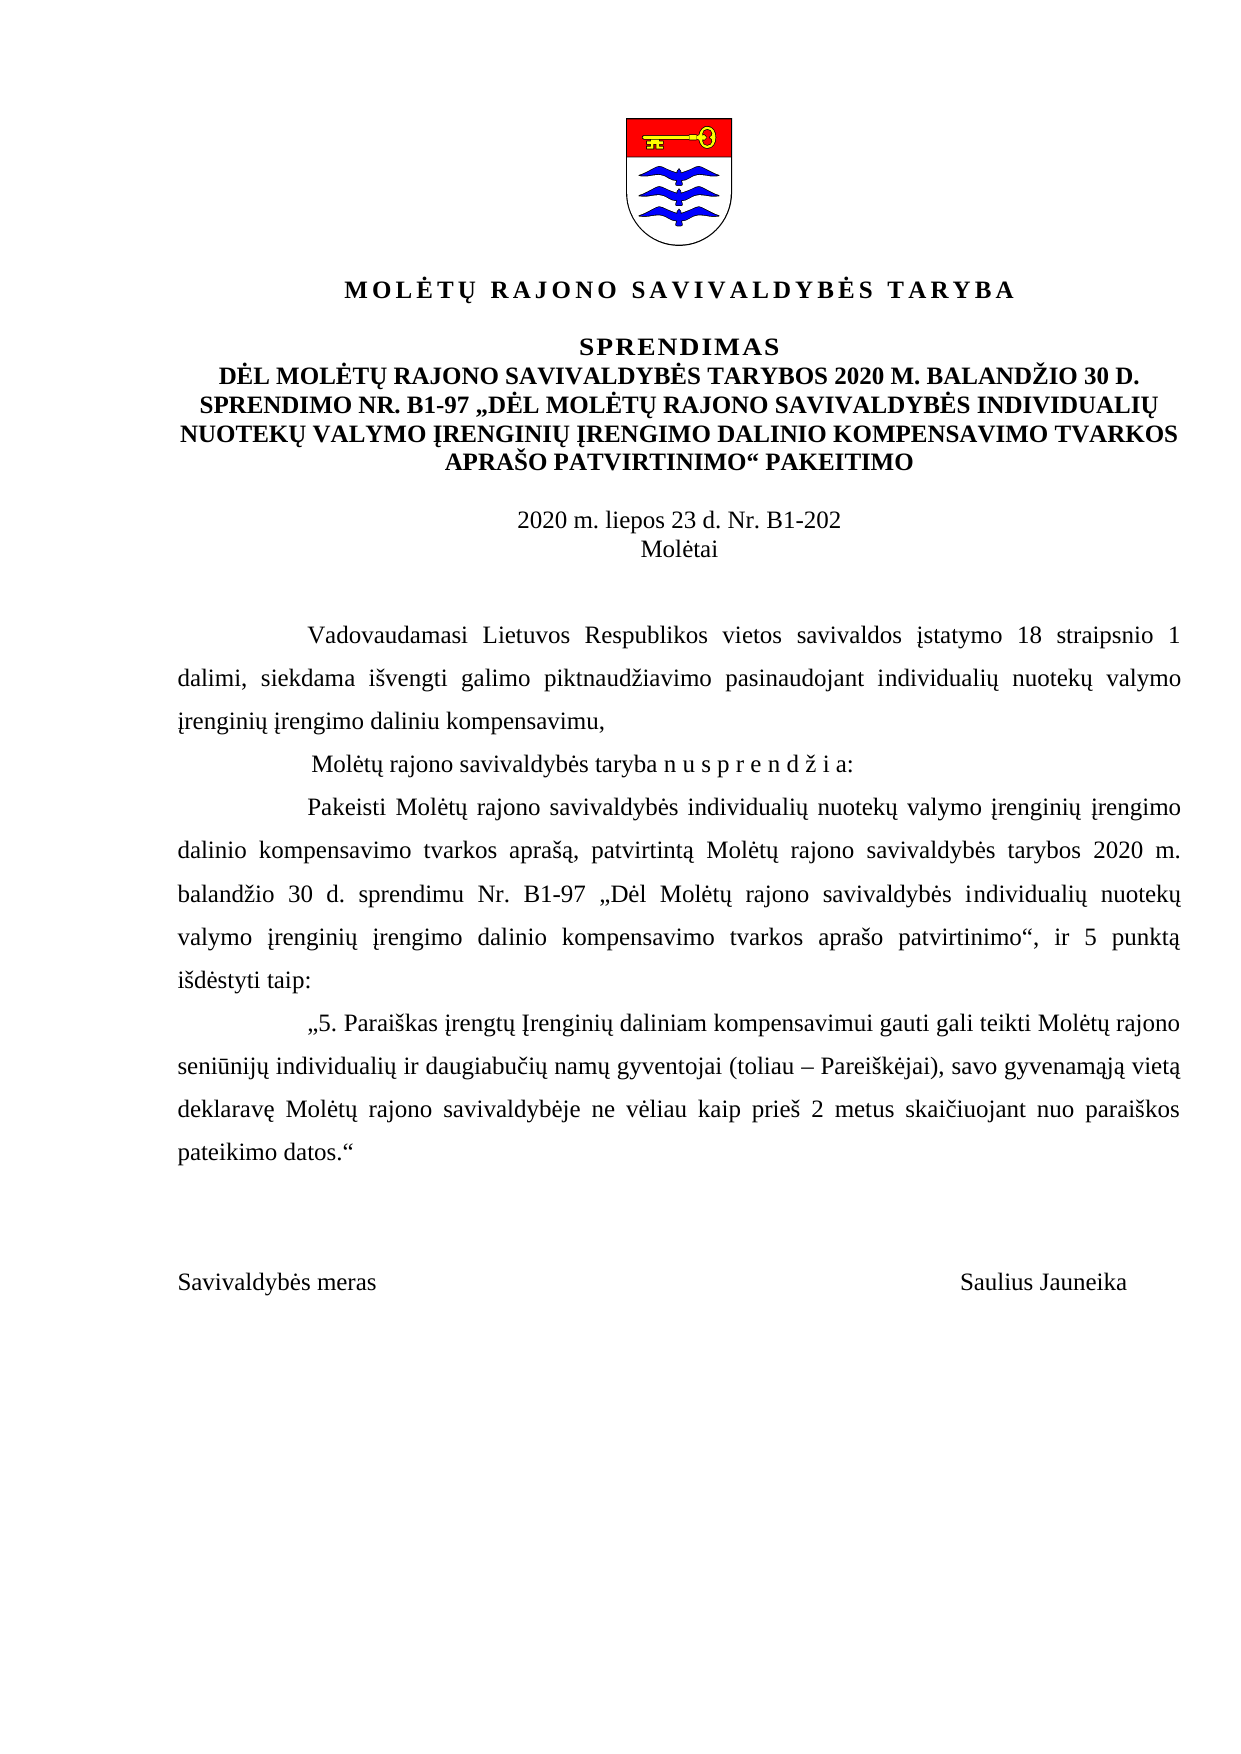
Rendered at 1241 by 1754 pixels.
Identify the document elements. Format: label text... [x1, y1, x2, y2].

text SPRENDIMAS [177, 332, 1181, 361]
text Molėtų rajono savivaldybės taryba [177, 275, 1181, 304]
text 2020 m. liepos 23 d. Nr. B1-202 [177, 505, 1181, 534]
text Molėtų rajono savivaldybės taryba n u s p r e n d ž i a: [177, 749, 1181, 778]
text Vadovaudamasi Lietuvos Respublikos vietos savivaldos įstatymo 18 straipsnio 1 dalimi, siekdama išvengti galimo piktnaudžiavimo pasinaudojant individualių nuotekų valymo įrenginių įrengimo daliniu kompensavimu, [177, 620, 1181, 735]
text Savivaldybės meras Saulius Jauneika [177, 1267, 1181, 1296]
text DĖL molėtų rajono savivaldybės tarybos 2020 m. balandžio 30 d. sprendimo Nr. B1-97 „Dėl Molėtų rajono savivaldybės individualių nuotekų valymo įrenginių įrengimo dalinio kompensavimo tvarkos aprašo patvirtinimo“ pakeitimo [177, 361, 1181, 476]
text „5. Paraiškas įrengtų Įrenginių daliniam kompensavimui gauti gali teikti Molėtų rajono seniūnijų individualių ir daugiabučių namų gyventojai (toliau – Pareiškėjai), savo gyvenamąją vietą deklaravę Molėtų rajono savivaldybėje ne vėliau kaip prieš 2 metus skaičiuojant nuo paraiškos pateikimo datos.“ [177, 1008, 1181, 1166]
text Molėtai [177, 534, 1181, 562]
text Pakeisti Molėtų rajono savivaldybės individualių nuotekų valymo įrenginių įrengimo dalinio kompensavimo tvarkos aprašą, patvirtintą Molėtų rajono savivaldybės tarybos 2020 m. balandžio 30 d. sprendimu Nr. B1-97 „Dėl Molėtų rajono savivaldybės individualių nuotekų valymo įrenginių įrengimo dalinio kompensavimo tvarkos aprašo patvirtinimo“, ir 5 punktą išdėstyti taip: [177, 792, 1181, 994]
